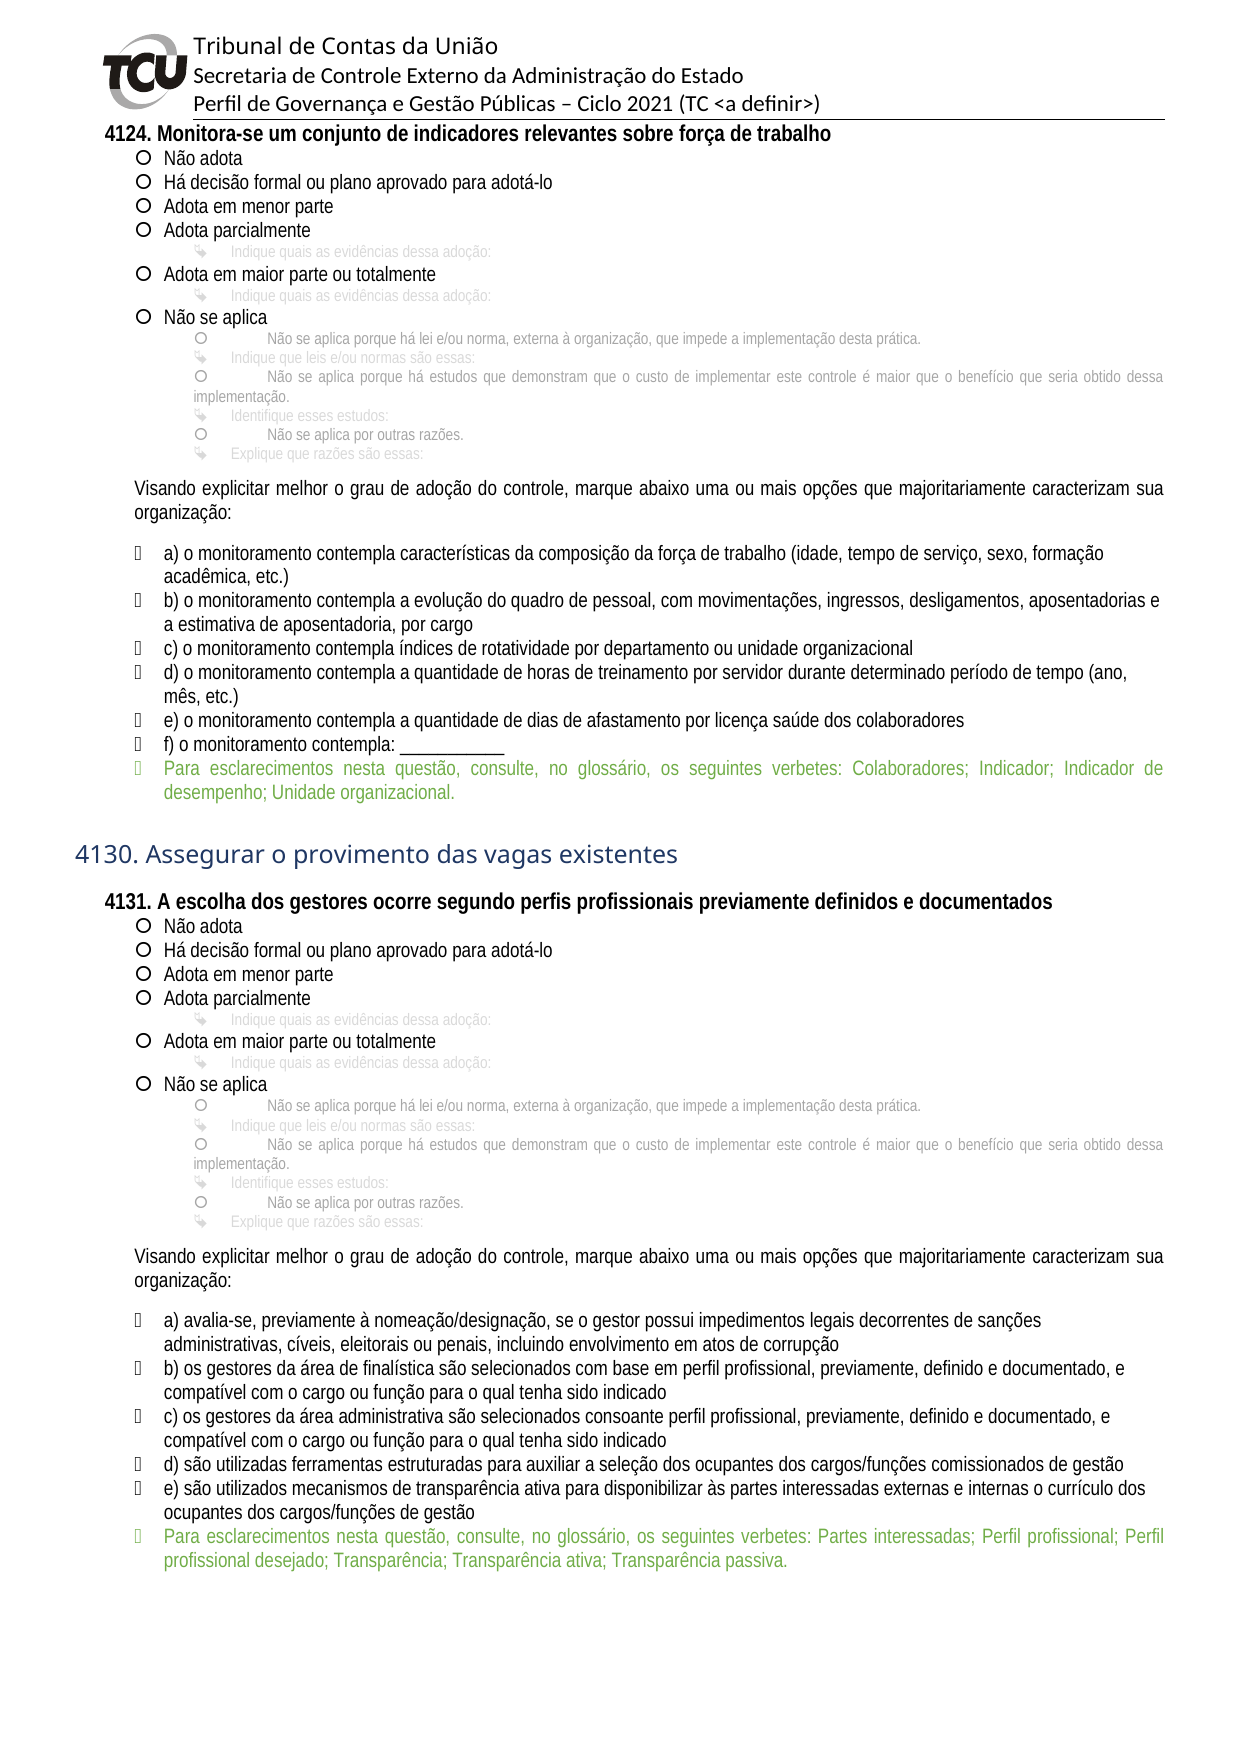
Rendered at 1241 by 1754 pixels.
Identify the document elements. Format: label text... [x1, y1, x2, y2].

list Indique que leis e/ou normas são essas: [193, 1116, 1165, 1135]
list Adota parcialmente [134, 986, 1165, 1010]
list Identifique esses estudos: [193, 406, 1165, 425]
list e) são utilizados mecanismos de transparência ativa para disponibilizar às partes interessadas externas e internas o currículo dos ocupantes dos cargos/funções de gestão [134, 1476, 1165, 1524]
list Explique que razões são essas: [193, 1212, 1165, 1231]
list Adota parcialmente [134, 218, 1165, 242]
list Adota em maior parte ou totalmente [134, 261, 1165, 285]
list c) o monitoramento contempla índices de rotatividade por departamento ou unidade organizacional [134, 636, 1165, 660]
list Indique quais as evidências dessa adoção: [193, 242, 1165, 261]
text Visando explicitar melhor o grau de adoção do controle, marque abaixo uma ou mais opções que majoritariamente caracterizam sua organização: [134, 1243, 1165, 1291]
text 4131. A escolha dos gestores ocorre segundo perfis profissionais previamente definidos e documentados [104, 888, 1165, 914]
list Indique quais as evidências dessa adoção: [193, 285, 1165, 305]
list Não se aplica porque há estudos que demonstram que o custo de implementar este controle é maior que o benefício que seria obtido dessa implementação. [193, 1135, 1165, 1173]
list a) avalia-se, previamente à nomeação/designação, se o gestor possui impedimentos legais decorrentes de sanções administrativas, cíveis, eleitorais ou penais, incluindo envolvimento em atos de corrupção [134, 1308, 1165, 1356]
list b) o monitoramento contempla a evolução do quadro de pessoal, com movimentações, ingressos, desligamentos, aposentadorias e a estimativa de aposentadoria, por cargo [134, 588, 1165, 636]
list Indique quais as evidências dessa adoção: [193, 1053, 1165, 1072]
list a) o monitoramento contempla características da composição da força de trabalho (idade, tempo de serviço, sexo, formação acadêmica, etc.) [134, 541, 1165, 588]
list Há decisão formal ou plano aprovado para adotá-lo [134, 170, 1165, 194]
list Para esclarecimentos nesta questão, consulte, no glossário, os seguintes verbetes: Partes interessadas; Perfil profissional; Perfil profissional desejado; Transparência; Transparência ativa; Transparência passiva. [134, 1524, 1165, 1572]
text Visando explicitar melhor o grau de adoção do controle, marque abaixo uma ou mais opções que majoritariamente caracterizam sua organização: [134, 476, 1165, 524]
list Adota em menor parte [134, 194, 1165, 218]
list c) os gestores da área administrativa são selecionados consoante perfil profissional, previamente, definido e documentado, e compatível com o cargo ou função para o qual tenha sido indicado [134, 1404, 1165, 1452]
list Não se aplica por outras razões. [193, 425, 1165, 444]
list f) o monitoramento contempla: ___________ [134, 732, 1165, 756]
list Indique quais as evidências dessa adoção: [193, 1010, 1165, 1029]
list Não se aplica porque há lei e/ou norma, externa à organização, que impede a implementação desta prática. [193, 329, 1165, 348]
list d) são utilizadas ferramentas estruturadas para auxiliar a seleção dos ocupantes dos cargos/funções comissionados de gestão [134, 1452, 1165, 1476]
list Adota em maior parte ou totalmente [134, 1029, 1165, 1053]
text 4124. Monitora-se um conjunto de indicadores relevantes sobre força de trabalho [104, 120, 1165, 146]
list Identifique esses estudos: [193, 1173, 1165, 1192]
list Não se aplica [134, 305, 1165, 329]
list Não adota [134, 146, 1165, 170]
list Adota em menor parte [134, 962, 1165, 986]
list Não se aplica porque há estudos que demonstram que o custo de implementar este controle é maior que o benefício que seria obtido dessa implementação. [193, 367, 1165, 406]
list Há decisão formal ou plano aprovado para adotá-lo [134, 938, 1165, 962]
list Não se aplica por outras razões. [193, 1192, 1165, 1212]
list Explique que razões são essas: [193, 444, 1165, 463]
list Não adota [134, 914, 1165, 938]
list Indique que leis e/ou normas são essas: [193, 348, 1165, 367]
list e) o monitoramento contempla a quantidade de dias de afastamento por licença saúde dos colaboradores [134, 708, 1165, 732]
list Para esclarecimentos nesta questão, consulte, no glossário, os seguintes verbetes: Colaboradores; Indicador; Indicador de desempenho; Unidade organizacional. [134, 756, 1165, 804]
subtitle 4130. Assegurar o provimento das vagas existentes [75, 837, 1165, 871]
list b) os gestores da área de finalística são selecionados com base em perfil profissional, previamente, definido e documentado, e compatível com o cargo ou função para o qual tenha sido indicado [134, 1356, 1165, 1404]
list d) o monitoramento contempla a quantidade de horas de treinamento por servidor durante determinado período de tempo (ano, mês, etc.) [134, 660, 1165, 708]
list Não se aplica porque há lei e/ou norma, externa à organização, que impede a implementação desta prática. [193, 1096, 1165, 1116]
list Não se aplica [134, 1072, 1165, 1096]
